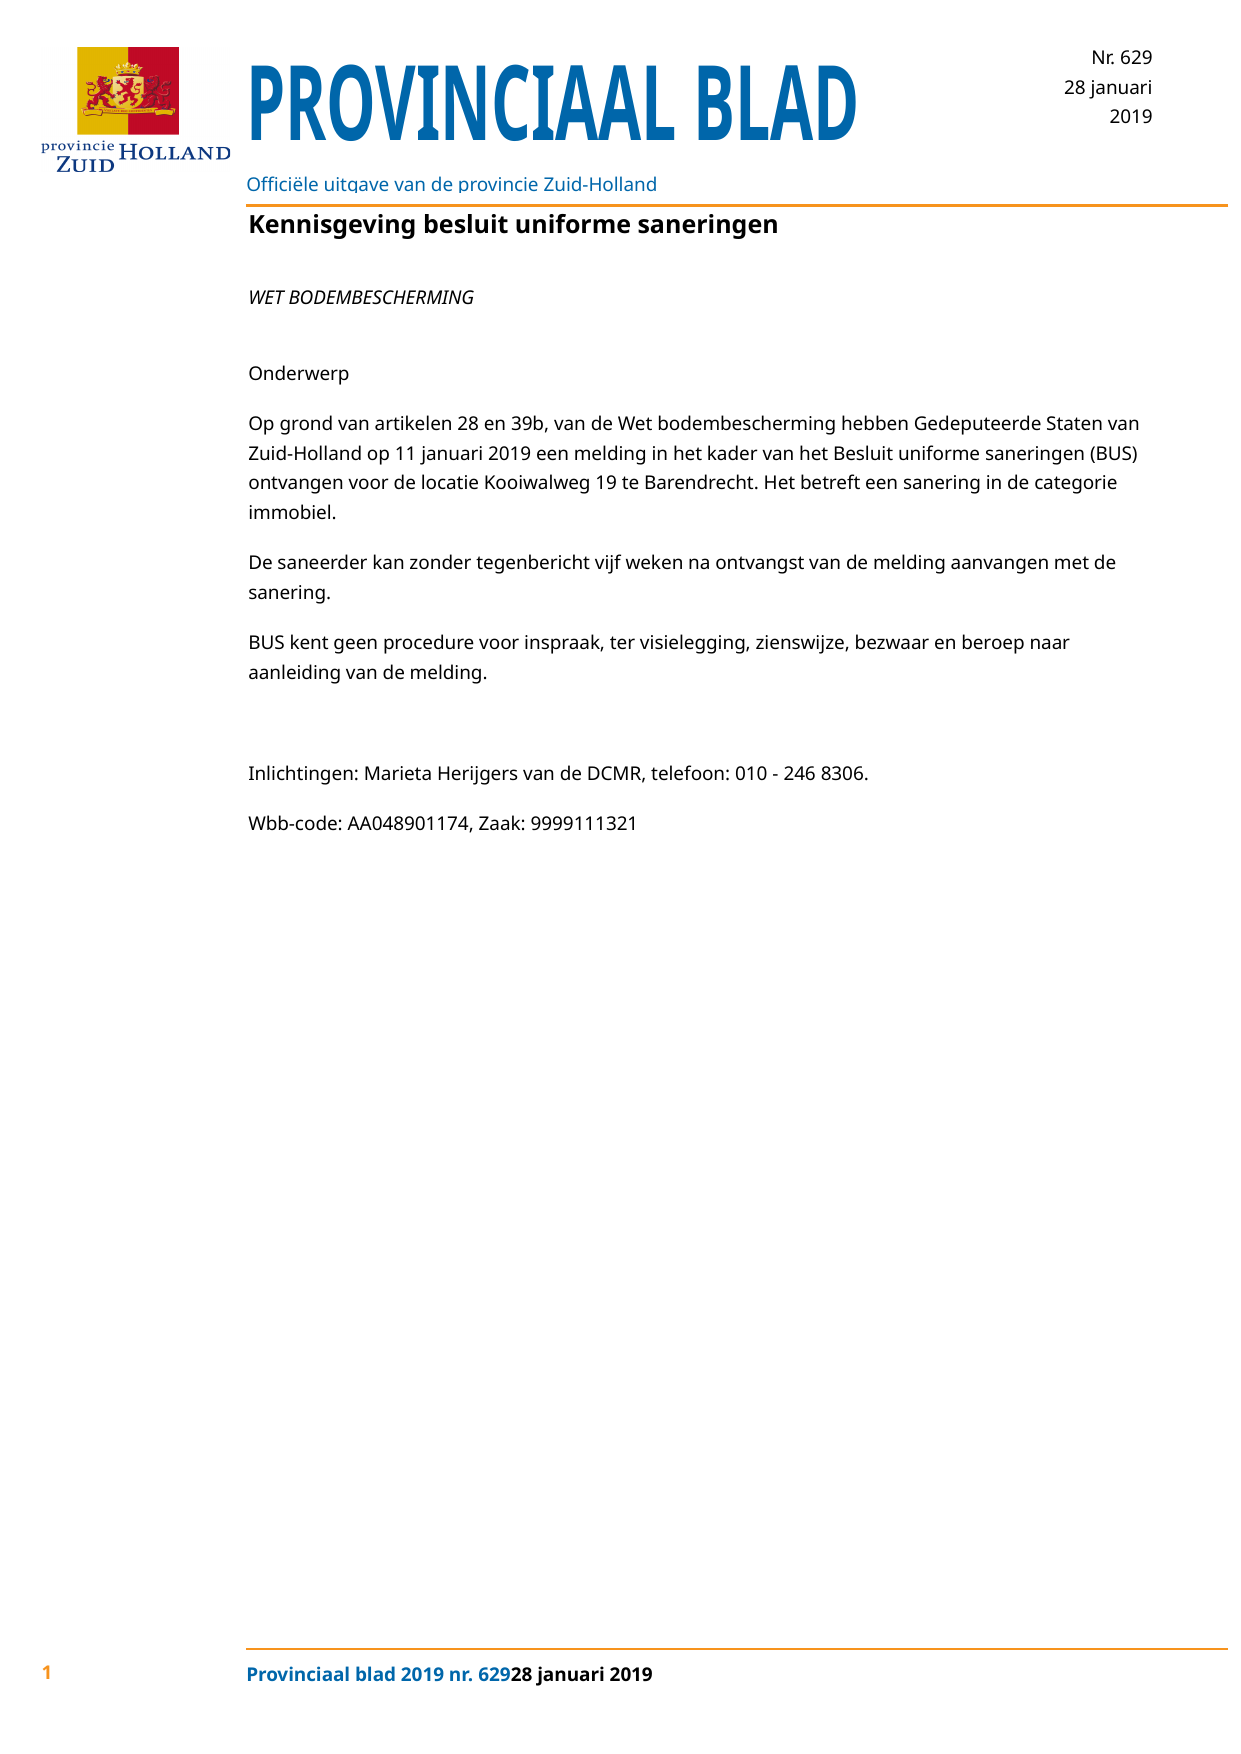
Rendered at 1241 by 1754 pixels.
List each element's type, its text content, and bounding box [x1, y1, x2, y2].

text BUS kent geen procedure voor inspraak, ter visielegging, zienswijze, bezwaar en beroep naar aanleiding van de melding. [248, 629, 1152, 685]
picture [41, 47, 231, 172]
text Kennisgeving besluit uniforme saneringen [248, 207, 1152, 241]
text De saneerder kan zonder tegenbericht vijf weken na ontvangst van de melding aanvangen met de sanering. [248, 549, 1152, 605]
text Op grond van artikelen 28 en 39b, van de Wet bodembescherming hebben Gedeputeerde Staten van Zuid-Holland op 11 januari 2019 een melding in het kader van het Besluit uniforme saneringen (BUS) ontvangen voor de locatie Kooiwalweg 19 te Barendrecht. Het betreft een sanering in de categorie immobiel. [248, 410, 1152, 525]
text Wbb-code: AA048901174, Zaak: 9999111321 [248, 810, 1152, 836]
text Onderwerp [248, 360, 1152, 386]
text Inlichtingen: Marieta Herijgers van de DCMR, telefoon: 010 - 246 8306. [248, 760, 1152, 786]
text WET BODEMBESCHERMING [248, 284, 1152, 309]
